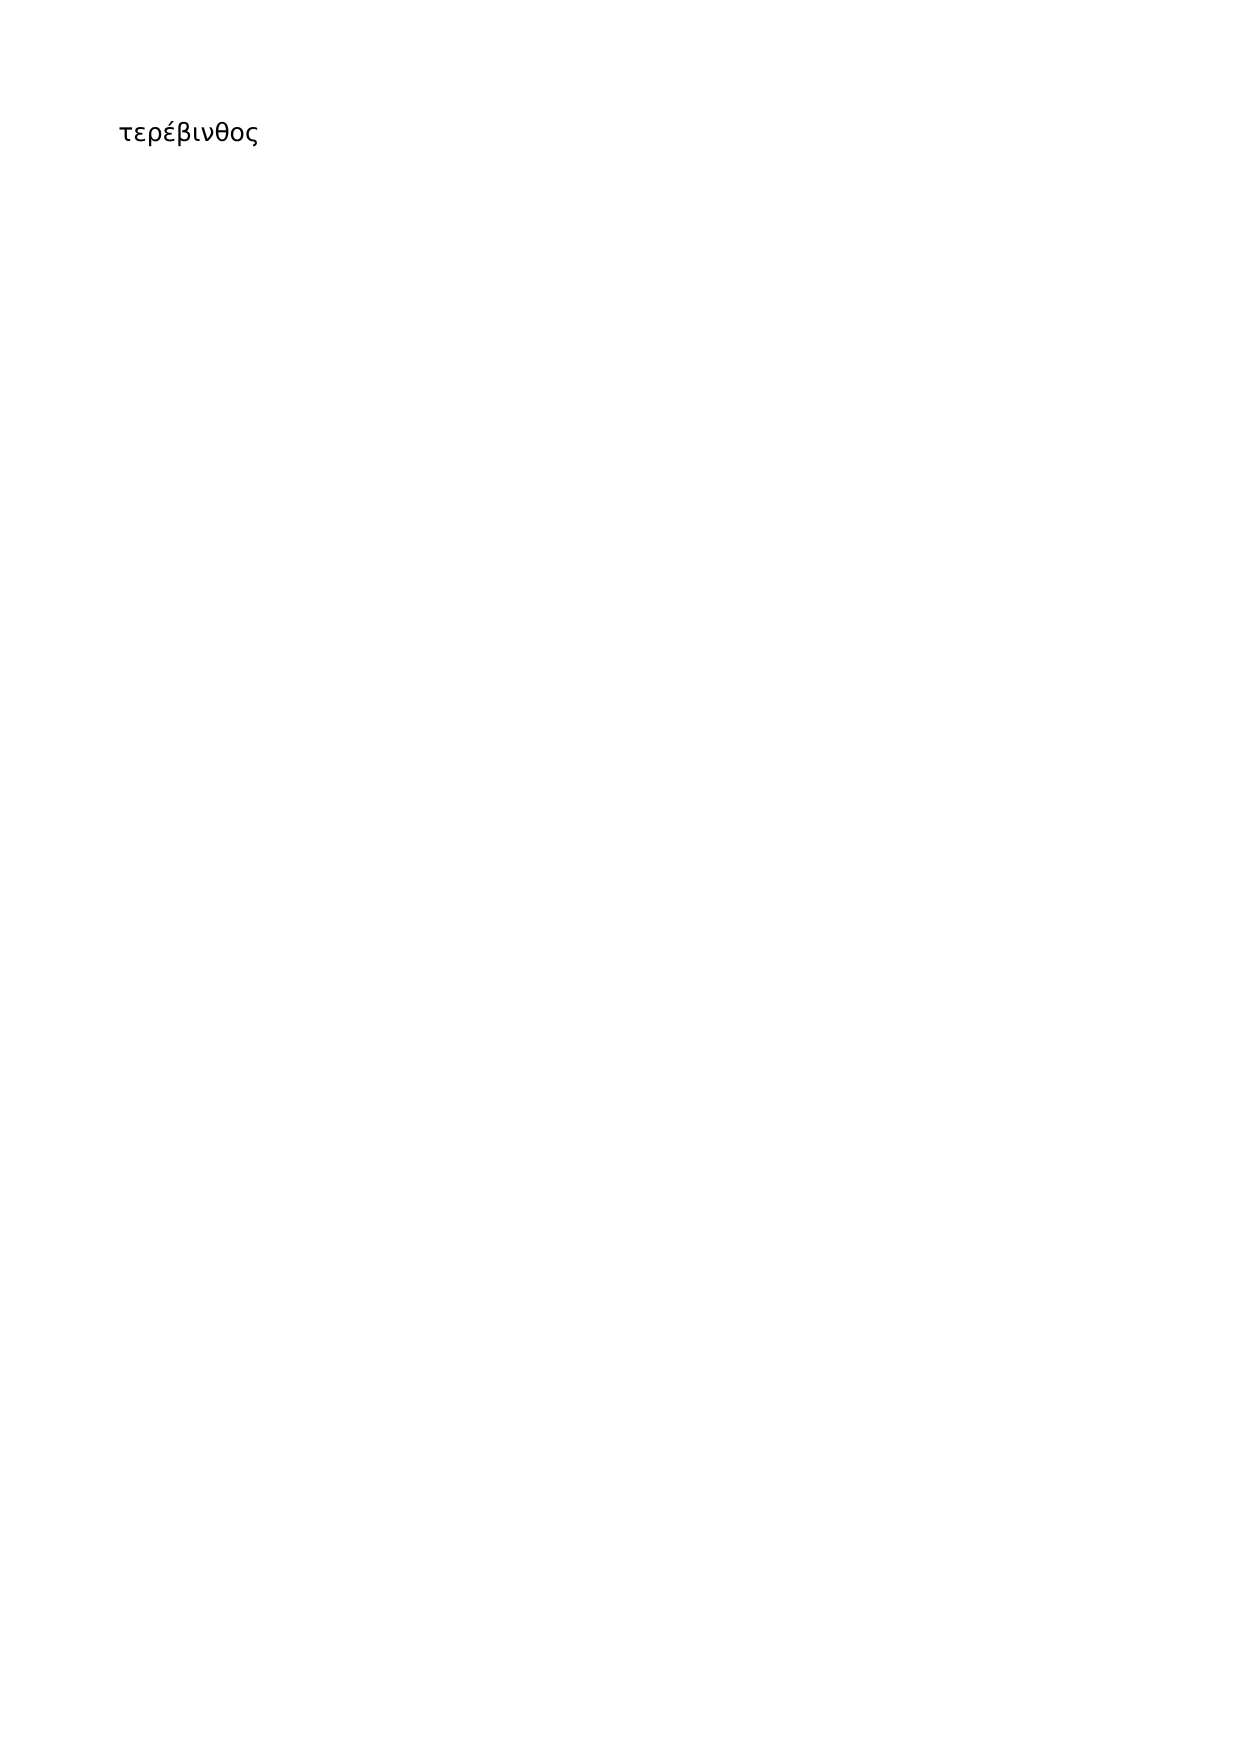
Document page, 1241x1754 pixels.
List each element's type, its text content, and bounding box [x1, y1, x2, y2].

text τερέβινθος [118, 118, 1122, 147]
